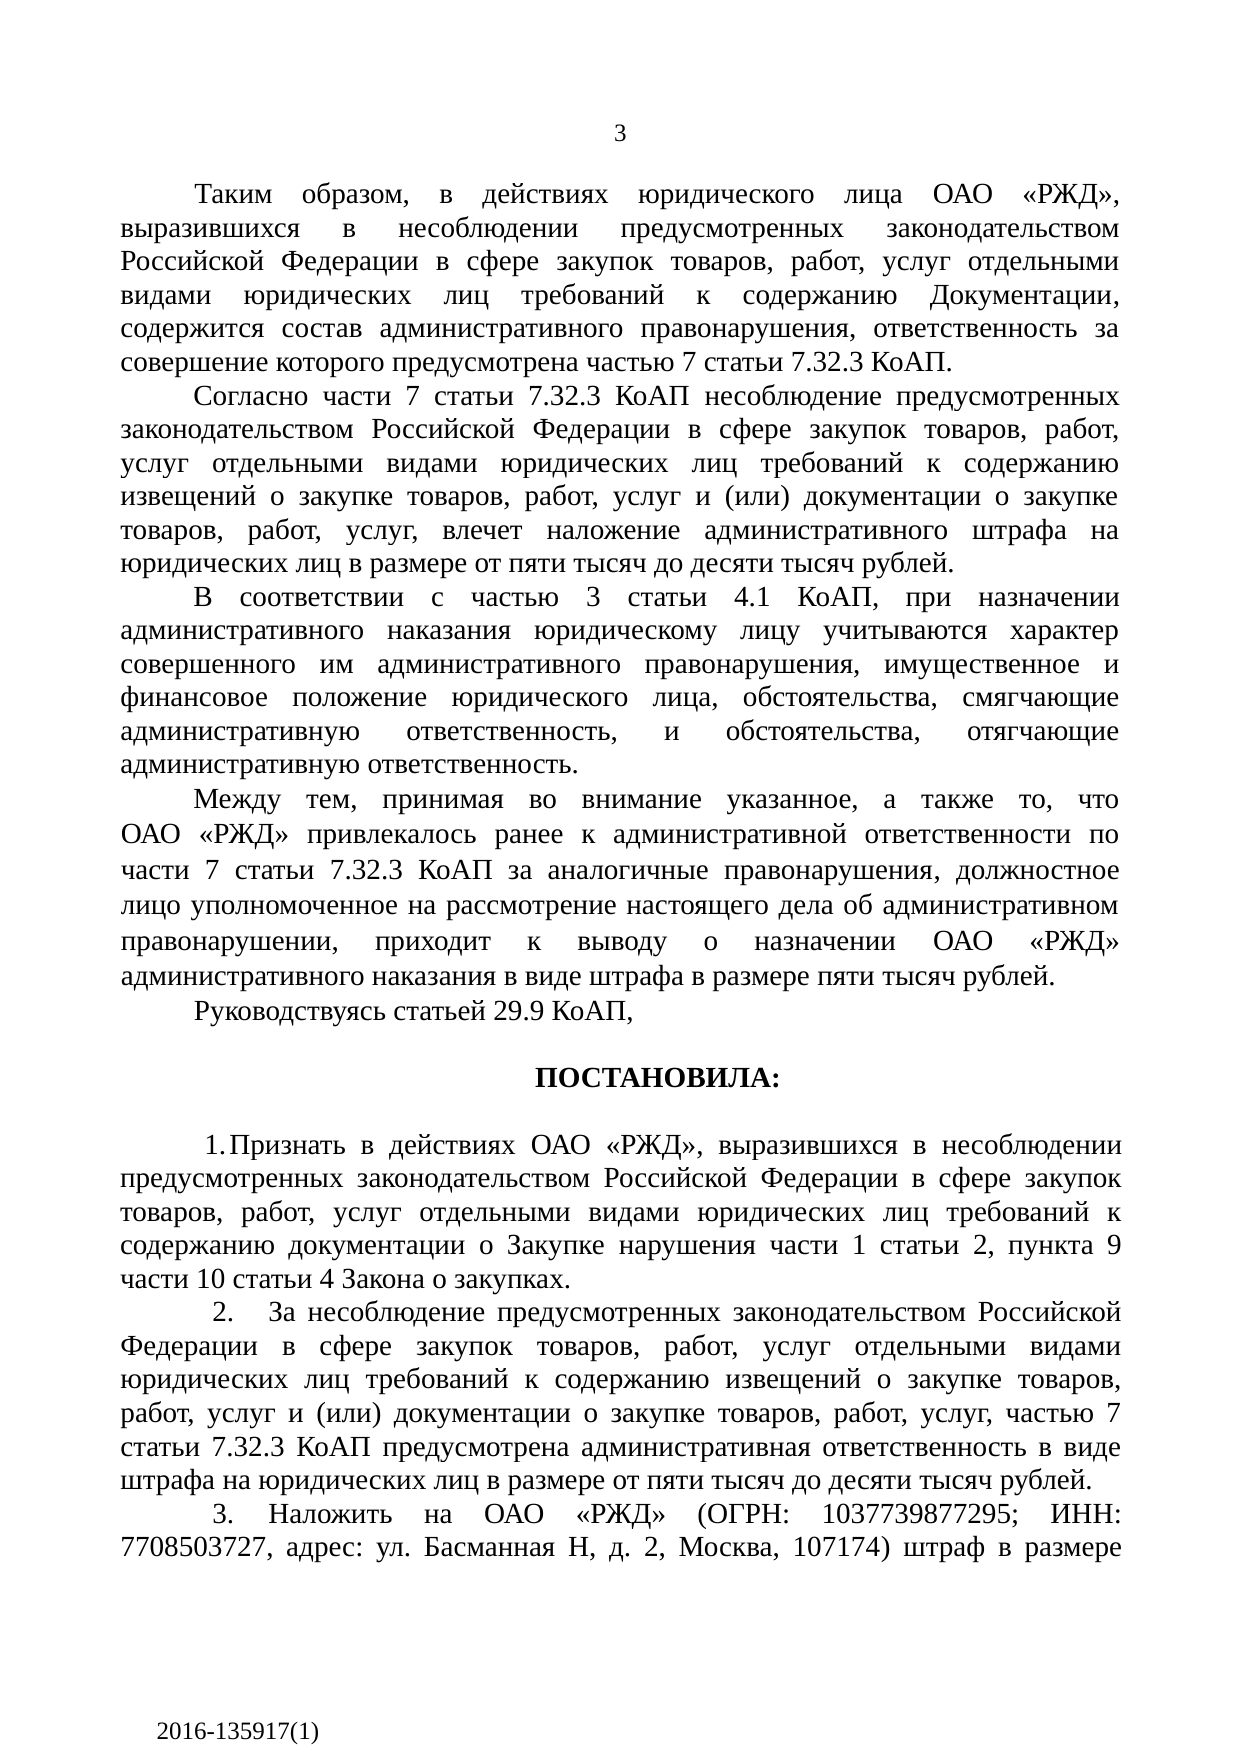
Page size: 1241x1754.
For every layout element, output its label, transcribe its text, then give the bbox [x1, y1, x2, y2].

text Руководствуясь статьей 29.9 КоАП, [118, 993, 1122, 1026]
list Признать в действиях ОАО «РЖД», выразившихся в несоблюдении предусмотренных законодательством Российской Федерации в сфере закупок товаров, работ, услуг отдельными видами юридических лиц требований к содержанию документации о Закупке нарушения части 1 статьи 2, пункта 9 части 10 статьи 4 Закона о закупках. [120, 1127, 1122, 1294]
text ПОСТАНОВИЛА: [118, 1060, 1122, 1093]
text Таким образом, в действиях юридического лица ОАО «РЖД», выразившихся в несоблюдении предусмотренных законодательством Российской Федерации в сфере закупок товаров, работ, услуг отдельными видами юридических лиц требований к содержанию Документации, содержится состав административного правонарушения, ответственность за совершение которого предусмотрена частью 7 статьи 7.32.3 КоАП. [120, 176, 1120, 378]
text Между тем, принимая во внимание указанное, а также то, что ОАО «РЖД» привлекалось ранее к административной ответственности по части 7 статьи 7.32.3 КоАП за аналогичные правонарушения, должностное лицо уполномоченное на рассмотрение настоящего дела об административном правонарушении, приходит к выводу о назначении ОАО «РЖД» административного наказания в виде штрафа в размере пяти тысяч рублей. [121, 780, 1120, 993]
list За несоблюдение предусмотренных законодательством Российской Федерации в сфере закупок товаров, работ, услуг отдельными видами юридических лиц требований к содержанию извещений о закупке товаров, работ, услуг и (или) документации о закупке товаров, работ, услуг, частью 7 статьи 7.32.3 КоАП предусмотрена административная ответственность в виде штрафа на юридических лиц в размере от пяти тысяч до десяти тысяч рублей. [120, 1294, 1122, 1496]
text В соответствии с частью 3 статьи 4.1 КоАП, при назначении административного наказания юридическому лицу учитываются характер совершенного им административного правонарушения, имущественное и финансовое положение юридического лица, обстоятельства, смягчающие административную ответственность, и обстоятельства, отягчающие административную ответственность. [120, 579, 1120, 780]
text Согласно части 7 статьи 7.32.3 КоАП несоблюдение предусмотренных законодательством Российской Федерации в сфере закупок товаров, работ, услуг отдельными видами юридических лиц требований к содержанию извещений о закупке товаров, работ, услуг и (или) документации о закупке товаров, работ, услуг, влечет наложение административного штрафа на юридических лиц в размере от пяти тысяч до десяти тысяч рублей. [120, 378, 1120, 579]
list Наложить на ОАО «РЖД» (ОГРН: 1037739877295; ИНН: 7708503727, адрес: ул. Басманная Н, д. 2, Москва, 107174) штраф в размере [120, 1496, 1122, 1563]
